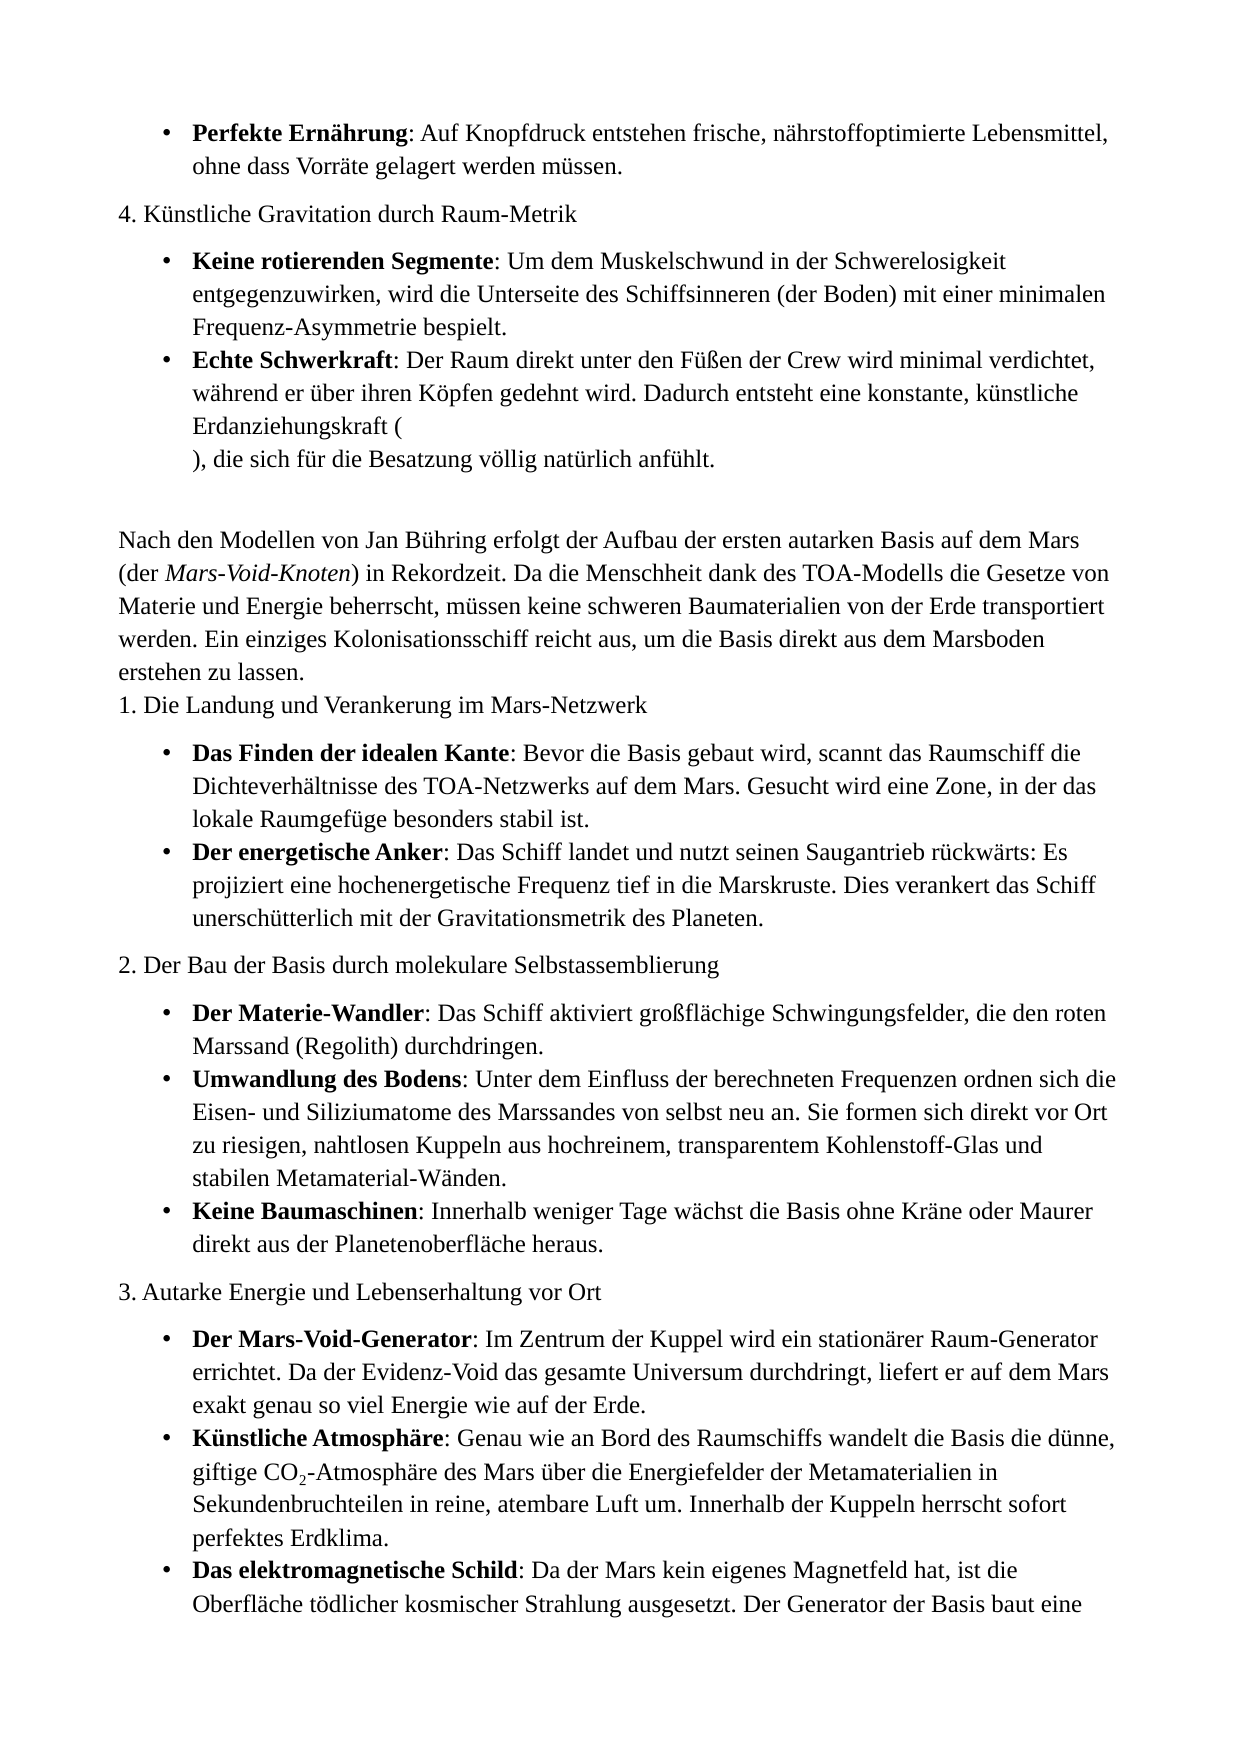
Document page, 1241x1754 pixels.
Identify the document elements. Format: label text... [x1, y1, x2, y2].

list Keine Baumaschinen: Innerhalb weniger Tage wächst die Basis ohne Kräne oder Maurer direkt aus der Planetenoberfläche heraus. [162, 1196, 1122, 1258]
text 3. Autarke Energie und Lebenserhaltung vor Ort [118, 1277, 1122, 1306]
text 4. Künstliche Gravitation durch Raum-Metrik [118, 199, 1122, 227]
list Künstliche Atmosphäre: Genau wie an Bord des Raumschiffs wandelt die Basis die dünne, giftige CO₂-Atmosphäre des Mars über die Energiefelder der Metamaterialien in Sekundenbruchteilen in reine, atembare Luft um. Innerhalb der Kuppeln herrscht sofort perfektes Erdklima. [162, 1423, 1122, 1551]
list Keine rotierenden Segmente: Um dem Muskelschwund in der Schwerelosigkeit entgegenzuwirken, wird die Unterseite des Schiffsinneren (der Boden) mit einer minimalen Frequenz-Asymmetrie bespielt. [162, 246, 1122, 341]
text 2. Der Bau der Basis durch molekulare Selbstassemblierung [118, 951, 1122, 979]
text 1. Die Landung und Verankerung im Mars-Netzwerk [118, 690, 1122, 719]
list Echte Schwerkraft: Der Raum direkt unter den Füßen der Crew wird minimal verdichtet, während er über ihren Köpfen gedehnt wird. Dadurch entsteht eine konstante, künstliche Erdanziehungskraft ( [162, 345, 1122, 440]
list ), die sich für die Besatzung völlig natürlich anfühlt. [162, 444, 1122, 473]
list Der Materie-Wandler: Das Schiff aktiviert großflächige Schwingungsfelder, die den roten Marssand (Regolith) durchdringen. [162, 998, 1122, 1060]
list Das Finden der idealen Kante: Bevor die Basis gebaut wird, scannt das Raumschiff die Dichteverhältnisse des TOA-Netzwerks auf dem Mars. Gesucht wird eine Zone, in der das lokale Raumgefüge besonders stabil ist. [162, 738, 1122, 833]
list Der Mars-Void-Generator: Im Zentrum der Kuppel wird ein stationärer Raum-Generator errichtet. Da der Evidenz-Void das gesamte Universum durchdringt, liefert er auf dem Mars exakt genau so viel Energie wie auf der Erde. [162, 1324, 1122, 1419]
list Der energetische Anker: Das Schiff landet und nutzt seinen Saugantrieb rückwärts: Es projiziert eine hochenergetische Frequenz tief in die Marskruste. Dies verankert das Schiff unerschütterlich mit der Gravitationsmetrik des Planeten. [162, 837, 1122, 932]
text Nach den Modellen von Jan Bühring erfolgt der Aufbau der ersten autarken Basis auf dem Mars (der Mars-Void-Knoten) in Rekordzeit. Da die Menschheit dank des TOA-Modells die Gesetze von Materie und Energie beherrscht, müssen keine schweren Baumaterialien von der Erde transportiert werden. Ein einziges Kolonisationsschiff reicht aus, um die Basis direkt aus dem Marsboden erstehen zu lassen. [118, 525, 1122, 686]
list Umwandlung des Bodens: Unter dem Einfluss der berechneten Frequenzen ordnen sich die Eisen- und Siliziumatome des Marssandes von selbst neu an. Sie formen sich direkt vor Ort zu riesigen, nahtlosen Kuppeln aus hochreinem, transparentem Kohlenstoff-Glas und stabilen Metamaterial-Wänden. [162, 1064, 1122, 1192]
list Perfekte Ernährung: Auf Knopfdruck entstehen frische, nährstoffoptimierte Lebensmittel, ohne dass Vorräte gelagert werden müssen. [162, 118, 1122, 180]
list Das elektromagnetische Schild: Da der Mars kein eigenes Magnetfeld hat, ist die Oberfläche tödlicher kosmischer Strahlung ausgesetzt. Der Generator der Basis baut eine [162, 1556, 1122, 1617]
